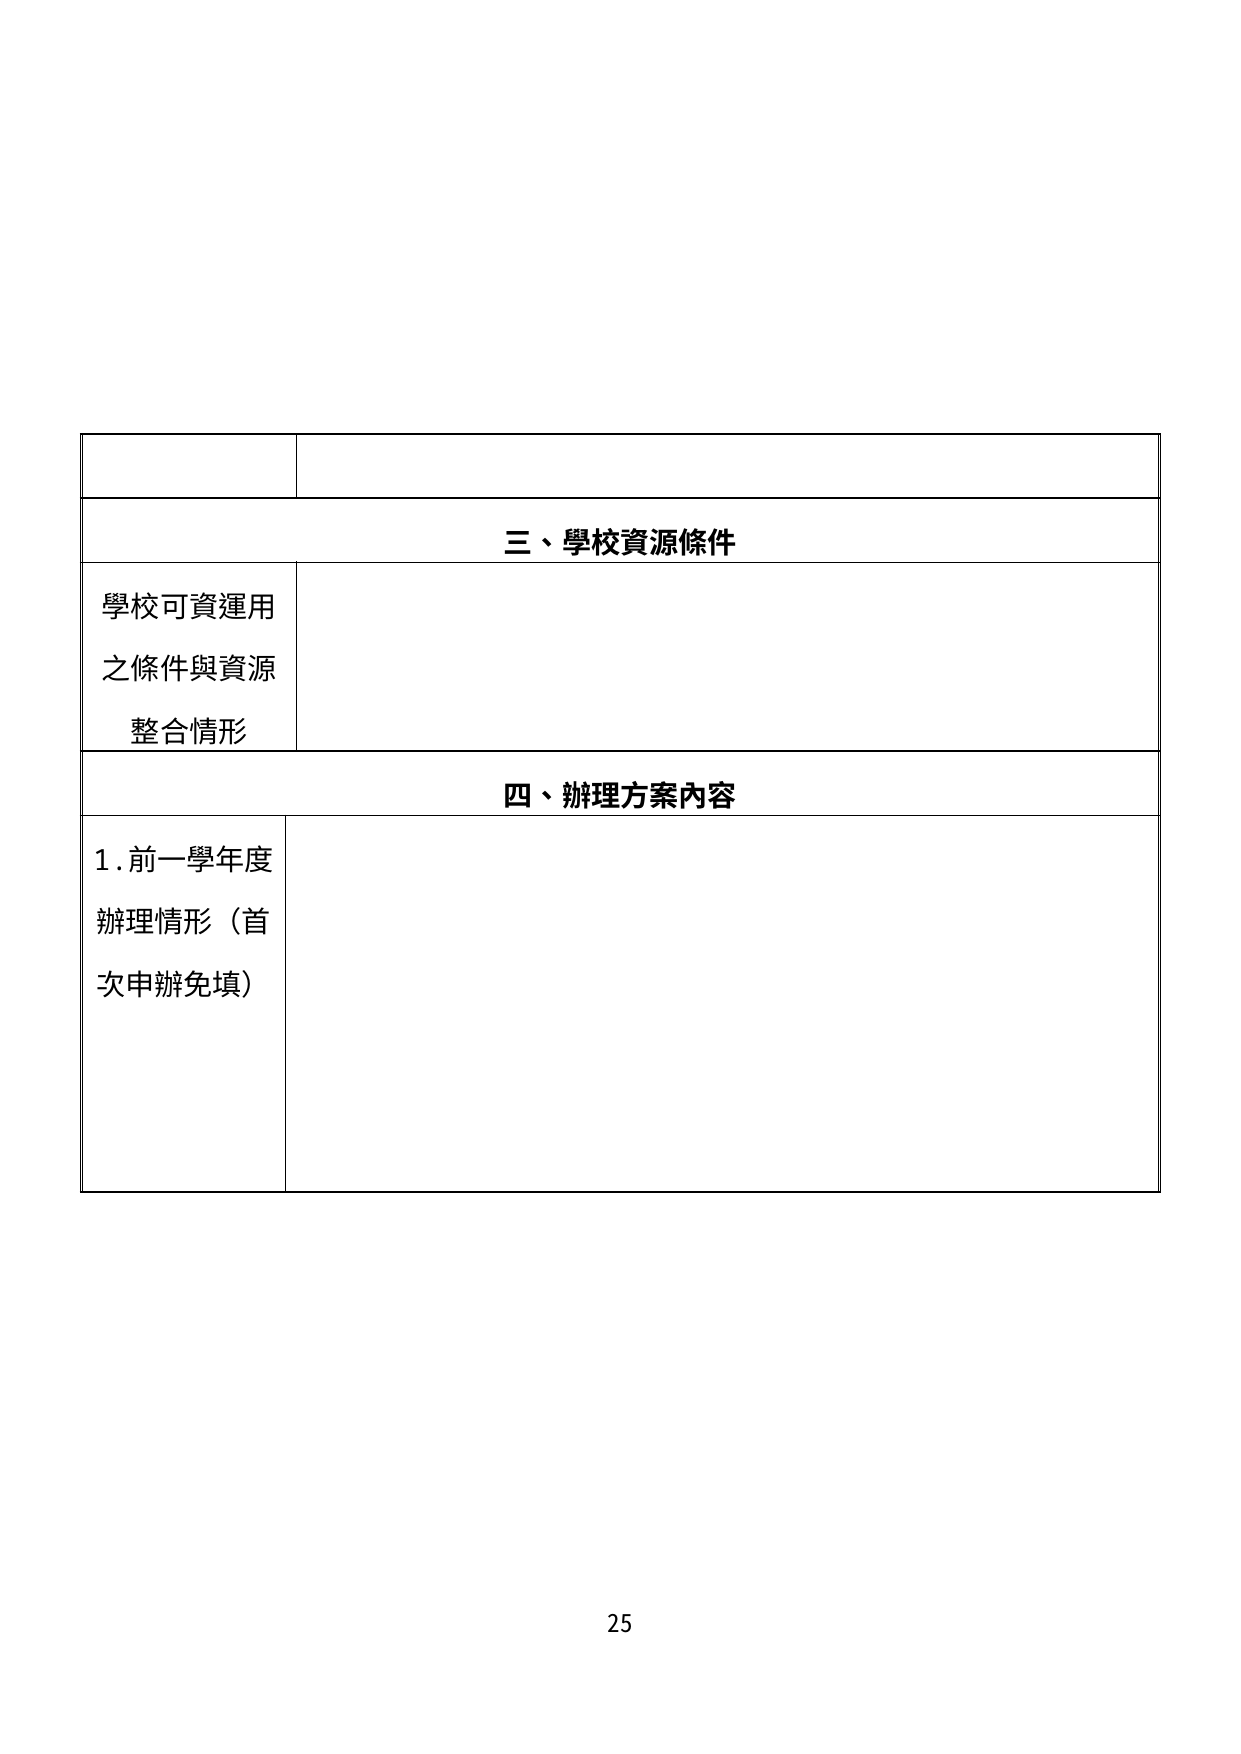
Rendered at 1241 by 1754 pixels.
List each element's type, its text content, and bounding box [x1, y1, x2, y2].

table_cell [83, 435, 296, 497]
table_cell [297, 563, 1158, 750]
table_cell [297, 435, 1158, 497]
table_cell 三、學校資源條件 [83, 499, 1158, 561]
table_cell [286, 816, 1158, 1191]
table_cell 學校可資運用之條件與資源整合情形 [83, 563, 296, 750]
table_cell 1.前一學年度辦理情形（首次申辦免填） [83, 816, 285, 1191]
table_cell 四、辦理方案內容 [83, 752, 1158, 814]
